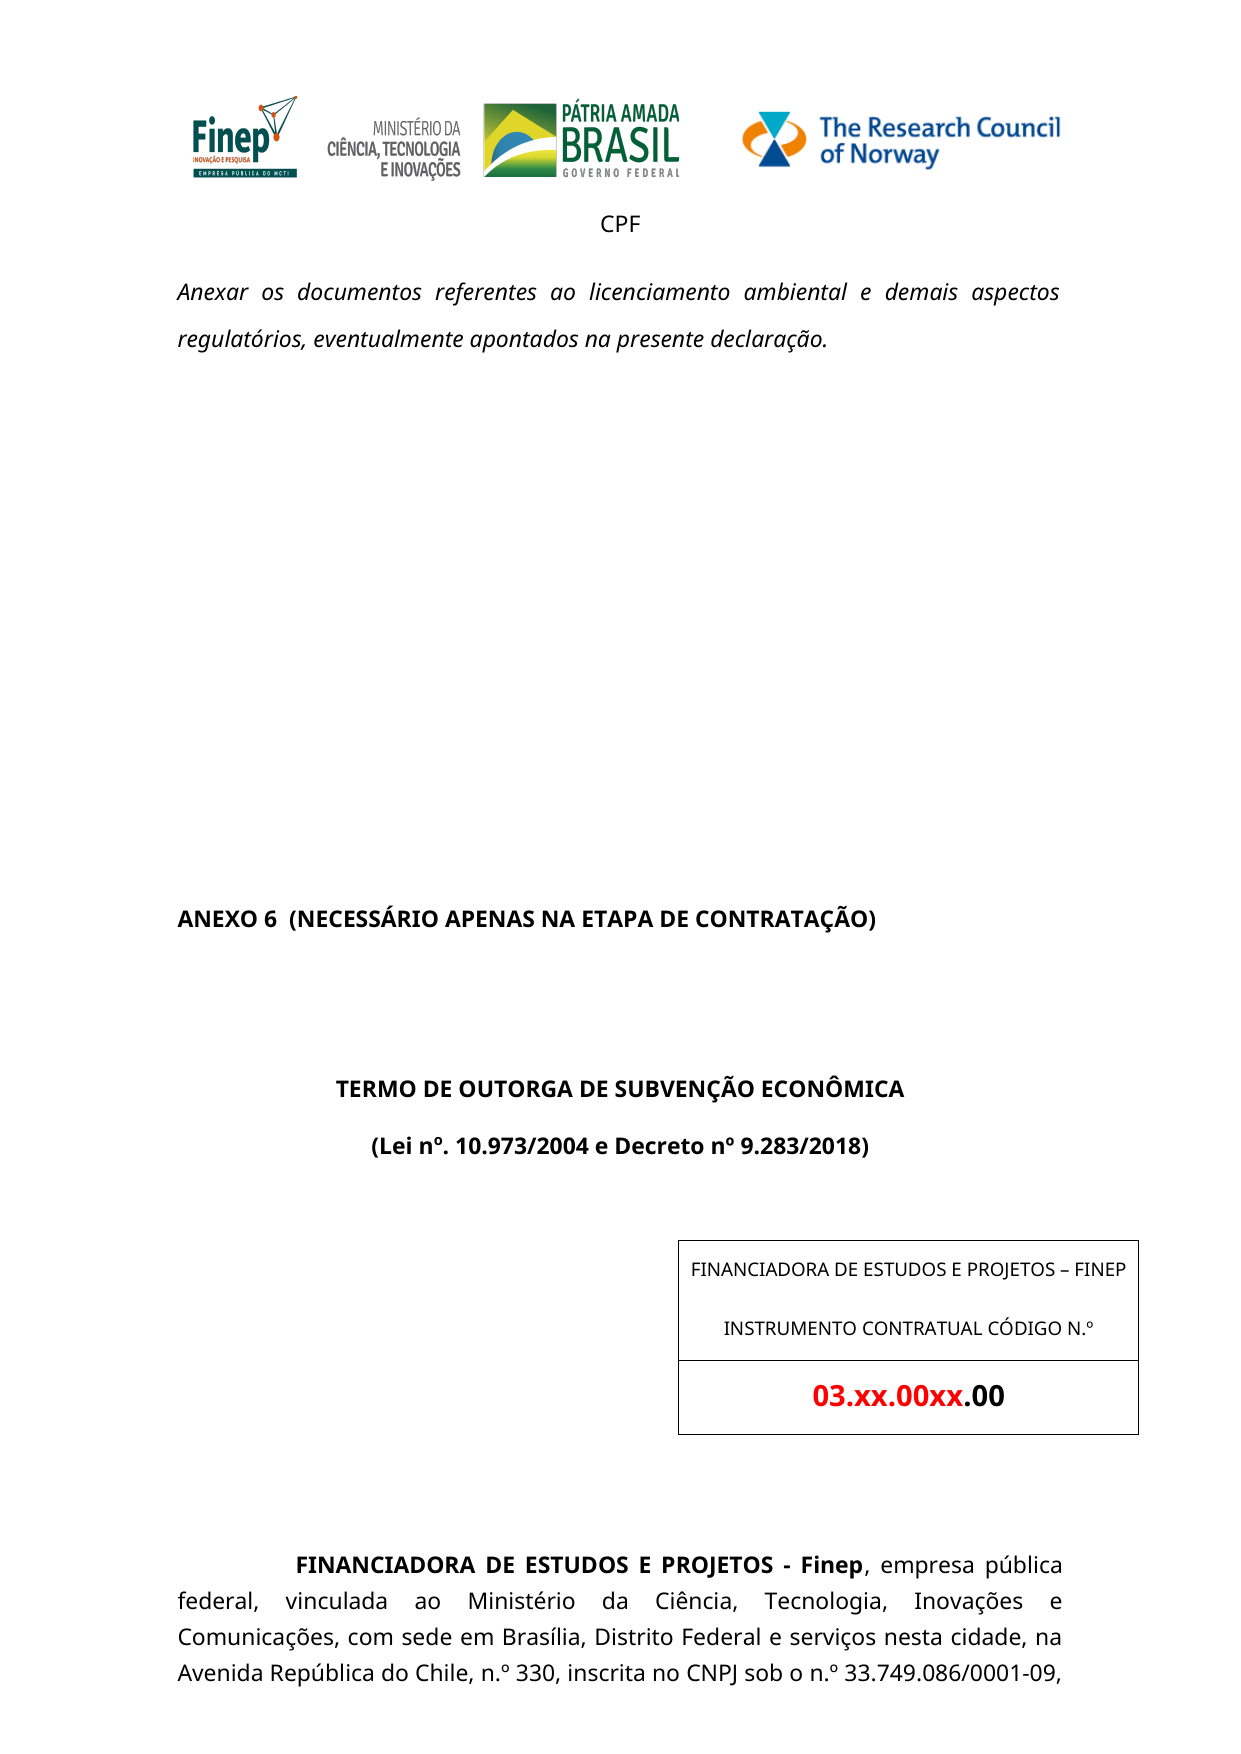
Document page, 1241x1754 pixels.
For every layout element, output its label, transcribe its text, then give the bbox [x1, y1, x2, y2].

text (Lei no. 10.973/2004 e Decreto nº 9.283/2018) [177, 1130, 1063, 1161]
text Anexar os documentos referentes ao licenciamento ambiental e demais aspectos regulatórios, eventualmente apontados na presente declaração. [177, 276, 1063, 354]
table_header FINANCIADORA DE ESTUDOS E PROJETOS – FINEP INSTRUMENTO CONTRATUAL CÓDIGO N.º [679, 1241, 1138, 1359]
text CPF [177, 208, 1063, 240]
table_cell 03.xx.00xx.00 [679, 1361, 1138, 1434]
subtitle TERMO DE OUTORGA DE SUBVENÇÃO ECONÔMICA [177, 1073, 1063, 1104]
text ANEXO 6 (NECESSÁRIO APENAS NA ETAPA DE CONTRATAÇÃO) [177, 903, 1063, 934]
subtitle FINANCIADORA DE ESTUDOS E PROJETOS - Finep, empresa pública federal, vinculada ao Ministério da Ciência, Tecnologia, Inovações e Comunicações, com sede em Brasília, Distrito Federal e serviços nesta cidade, na Avenida República do Chile, n.º 330, inscrita no CNPJ sob o n.º 33.749.086/0001-09, [177, 1549, 1063, 1688]
